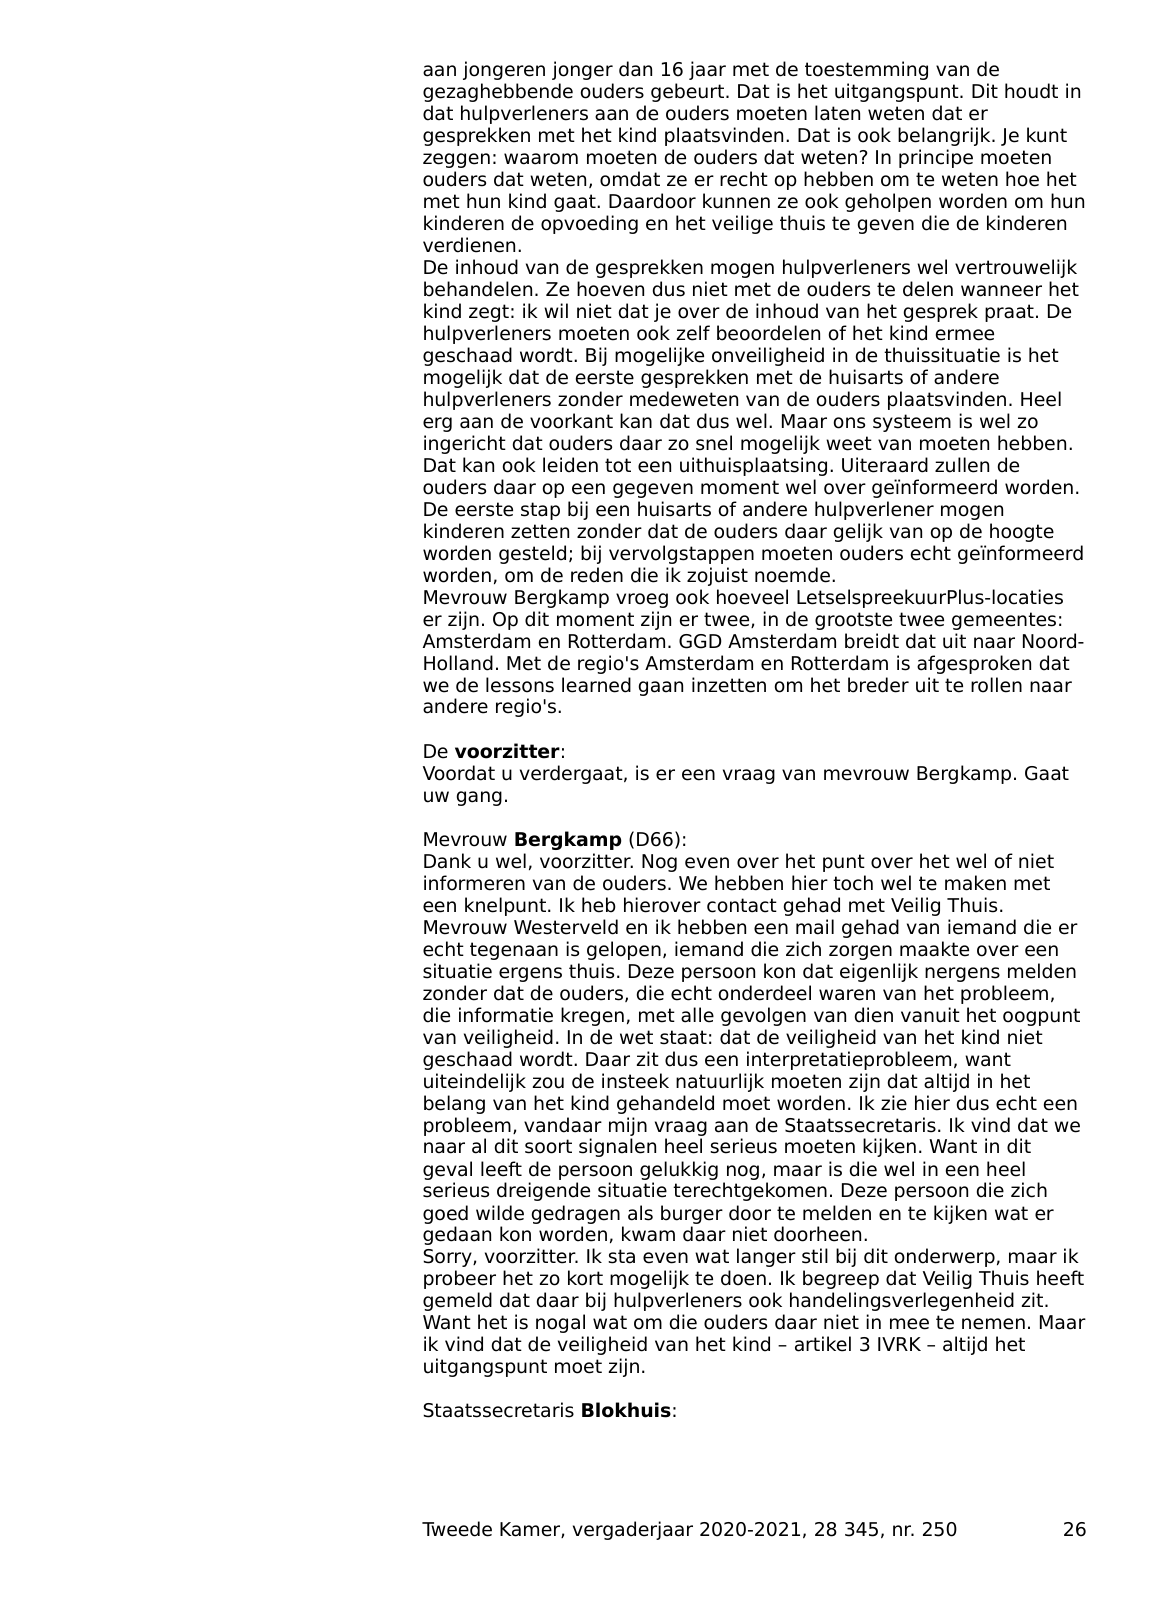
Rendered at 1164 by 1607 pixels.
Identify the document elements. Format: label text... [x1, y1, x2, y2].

text Mevrouw Bergkamp vroeg ook hoeveel LetselspreekuurPlus-locaties er zijn. Op dit moment zijn er twee, in de grootste twee gemeentes: Amsterdam en Rotterdam. GGD Amsterdam breidt dat uit naar Noord-Holland. Met de regio's Amsterdam en Rotterdam is afgesproken dat we de lessons learned gaan inzetten om het breder uit te rollen naar andere regio's. [422, 587, 1087, 718]
text Staatssecretaris Blokhuis: [422, 1400, 1087, 1422]
text De voorzitter: [422, 741, 1087, 763]
text De inhoud van de gesprekken mogen hulpverleners wel vertrouwelijk behandelen. Ze hoeven dus niet met de ouders te delen wanneer het kind zegt: ik wil niet dat je over de inhoud van het gesprek praat. De hulpverleners moeten ook zelf beoordelen of het kind ermee geschaad wordt. Bij mogelijke onveiligheid in de thuissituatie is het mogelijk dat de eerste gesprekken met de huisarts of andere hulpverleners zonder medeweten van de ouders plaatsvinden. Heel erg aan de voorkant kan dat dus wel. Maar ons systeem is wel zo ingericht dat ouders daar zo snel mogelijk weet van moeten hebben. Dat kan ook leiden tot een uithuisplaatsing. Uiteraard zullen de ouders daar op een gegeven moment wel over geïnformeerd worden. De eerste stap bij een huisarts of andere hulpverlener mogen kinderen zetten zonder dat de ouders daar gelijk van op de hoogte worden gesteld; bij vervolgstappen moeten ouders echt geïnformeerd worden, om de reden die ik zojuist noemde. [422, 257, 1087, 587]
text Voordat u verdergaat, is er een vraag van mevrouw Bergkamp. Gaat uw gang. [422, 763, 1087, 807]
text aan jongeren jonger dan 16 jaar met de toestemming van de gezaghebbende ouders gebeurt. Dat is het uitgangspunt. Dit houdt in dat hulpverleners aan de ouders moeten laten weten dat er gesprekken met het kind plaatsvinden. Dat is ook belangrijk. Je kunt zeggen: waarom moeten de ouders dat weten? In principe moeten ouders dat weten, omdat ze er recht op hebben om te weten hoe het met hun kind gaat. Daardoor kunnen ze ook geholpen worden om hun kinderen de opvoeding en het veilige thuis te geven die de kinderen verdienen. [422, 59, 1087, 257]
text Dank u wel, voorzitter. Nog even over het punt over het wel of niet informeren van de ouders. We hebben hier toch wel te maken met een knelpunt. Ik heb hierover contact gehad met Veilig Thuis. Mevrouw Westerveld en ik hebben een mail gehad van iemand die er echt tegenaan is gelopen, iemand die zich zorgen maakte over een situatie ergens thuis. Deze persoon kon dat eigenlijk nergens melden zonder dat de ouders, die echt onderdeel waren van het probleem, die informatie kregen, met alle gevolgen van dien vanuit het oogpunt van veiligheid. In de wet staat: dat de veiligheid van het kind niet geschaad wordt. Daar zit dus een interpretatieprobleem, want uiteindelijk zou de insteek natuurlijk moeten zijn dat altijd in het belang van het kind gehandeld moet worden. Ik zie hier dus echt een probleem, vandaar mijn vraag aan de Staatssecretaris. Ik vind dat we naar al dit soort signalen heel serieus moeten kijken. Want in dit geval leeft de persoon gelukkig nog, maar is die wel in een heel serieus dreigende situatie terechtgekomen. Deze persoon die zich goed wilde gedragen als burger door te melden en te kijken wat er gedaan kon worden, kwam daar niet doorheen. [422, 851, 1087, 1246]
text Mevrouw Bergkamp (D66): [422, 829, 1087, 851]
text Sorry, voorzitter. Ik sta even wat langer stil bij dit onderwerp, maar ik probeer het zo kort mogelijk te doen. Ik begreep dat Veilig Thuis heeft gemeld dat daar bij hulpverleners ook handelingsverlegenheid zit. Want het is nogal wat om die ouders daar niet in mee te nemen. Maar ik vind dat de veiligheid van het kind – artikel 3 IVRK – altijd het uitgangspunt moet zijn. [422, 1246, 1087, 1378]
